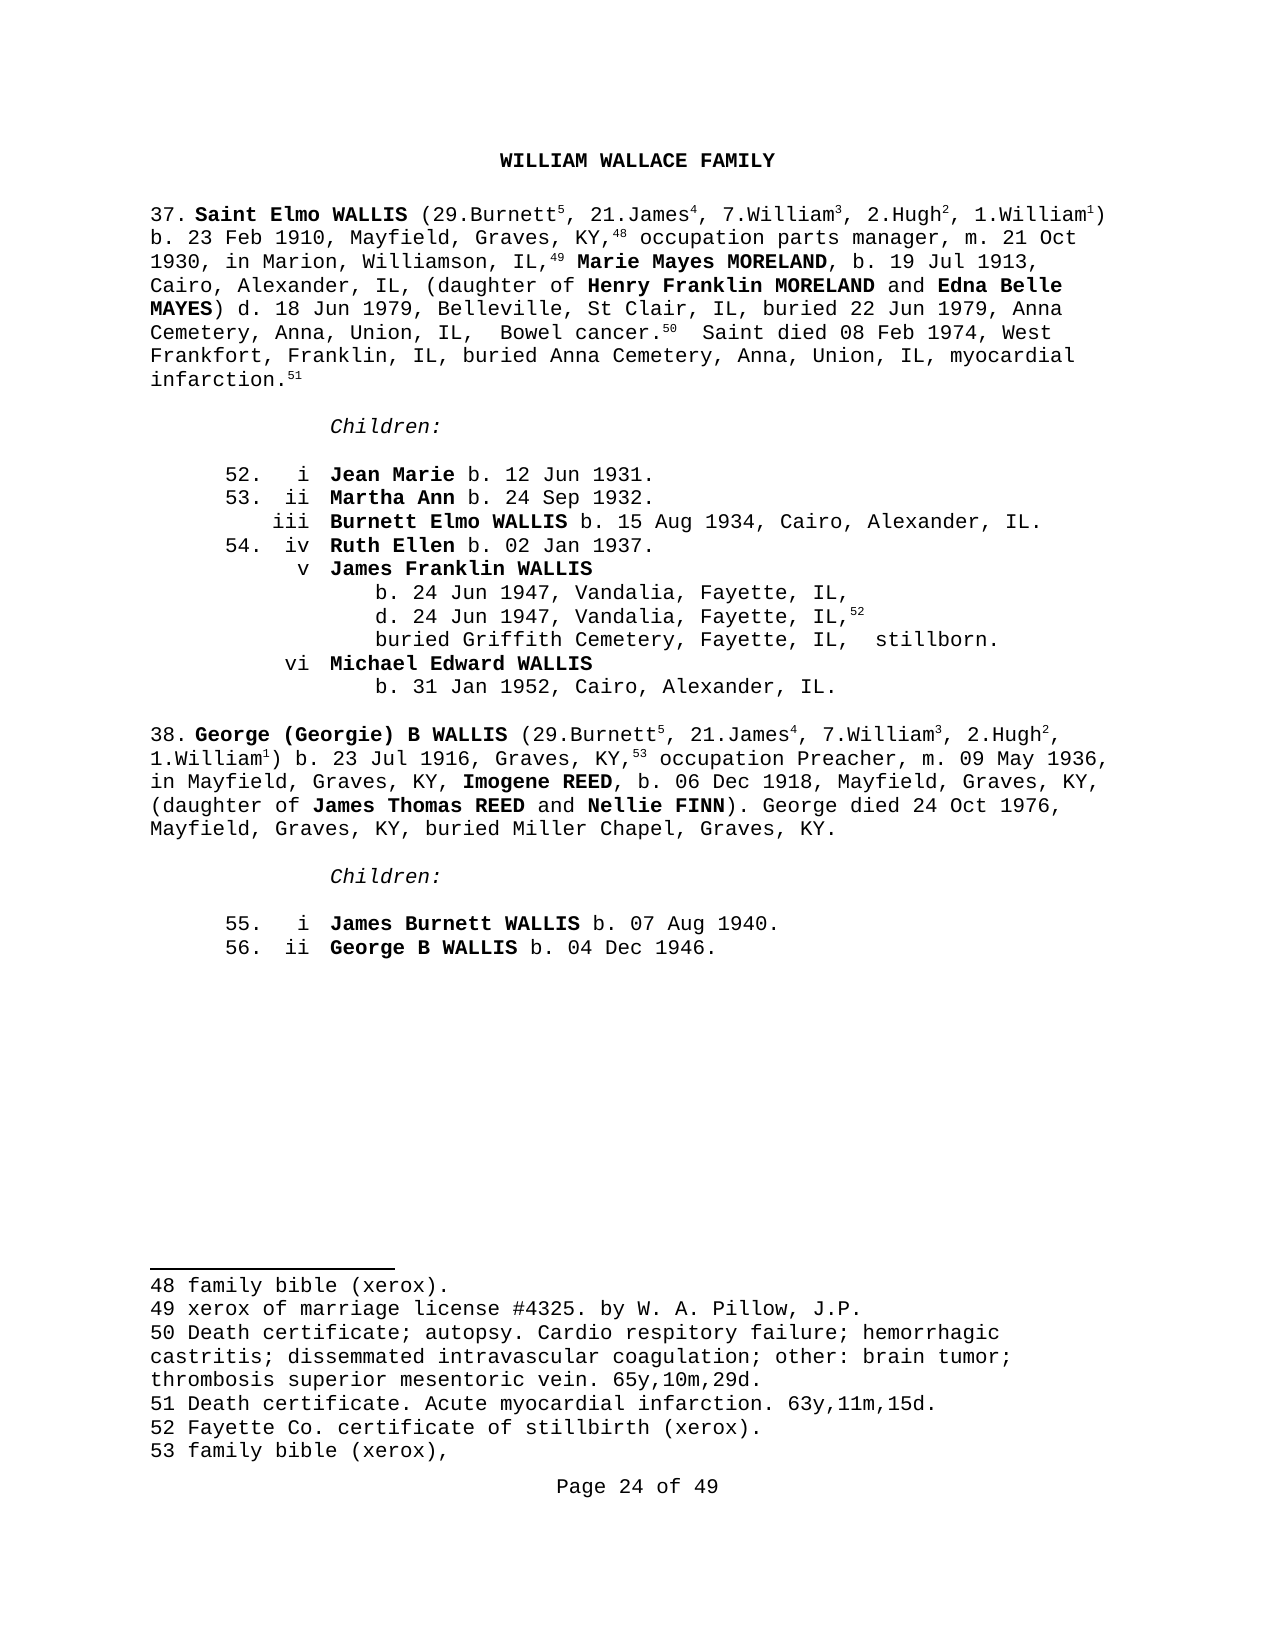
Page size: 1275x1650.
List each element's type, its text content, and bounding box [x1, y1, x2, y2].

text v James Franklin WALLIS [150, 558, 1125, 582]
text 55. i James Burnett WALLIS b. 07 Aug 1940. [150, 913, 1125, 937]
text buried Griffith Cemetery, Fayette, IL, stillborn. [150, 629, 1125, 653]
text xerox of marriage license #4325. by W. A. Pillow, J.P. [150, 1298, 1125, 1322]
text family bible (xerox). [150, 1275, 1125, 1298]
text 53. ii Martha Ann b. 24 Sep 1932. [150, 487, 1125, 511]
text Fayette Co. certificate of stillbirth (xerox). [150, 1417, 1125, 1440]
text iii Burnett Elmo WALLIS b. 15 Aug 1934, Cairo, Alexander, IL. [150, 511, 1125, 535]
text 54. iv Ruth Ellen b. 02 Jan 1937. [150, 535, 1125, 558]
text Death certificate. Acute myocardial infarction. 63y,11m,15d. [150, 1393, 1125, 1417]
text vi Michael Edward WALLIS [150, 653, 1125, 677]
text Children: [150, 416, 1125, 440]
text Children: [150, 866, 1125, 889]
text 56. ii George B WALLIS b. 04 Dec 1946. [150, 937, 1125, 960]
text b. 31 Jan 1952, Cairo, Alexander, IL. [150, 677, 1125, 700]
text 52. i Jean Marie b. 12 Jun 1931. [150, 464, 1125, 487]
text 37. Saint Elmo WALLIS (29.Burnett5, 21.James4, 7.William3, 2.Hugh2, 1.William1) b. 23 Feb 1910, Mayfield, Graves, KY, occupation parts manager, m. 21 Oct 1930, in Marion, Williamson, IL, Marie Mayes MORELAND, b. 19 Jul 1913, Cairo, Alexander, IL, (daughter of Henry Franklin MORELAND and Edna Belle MAYES) d. 18 Jun 1979, Belleville, St Clair, IL, buried 22 Jun 1979, Anna Cemetery, Anna, Union, IL, Bowel cancer. Saint died 08 Feb 1974, West Frankfort, Franklin, IL, buried Anna Cemetery, Anna, Union, IL, myocardial infarction. [150, 204, 1125, 393]
text Death certificate; autopsy. Cardio respitory failure; hemorrhagic castritis; dissemmated intravascular coagulation; other: brain tumor; thrombosis superior mesentoric vein. 65y,10m,29d. [150, 1322, 1125, 1393]
text 38. George (Georgie) B WALLIS (29.Burnett5, 21.James4, 7.William3, 2.Hugh2, 1.William1) b. 23 Jul 1916, Graves, KY, occupation Preacher, m. 09 May 1936, in Mayfield, Graves, KY, Imogene REED, b. 06 Dec 1918, Mayfield, Graves, KY, (daughter of James Thomas REED and Nellie FINN). George died 24 Oct 1976, Mayfield, Graves, KY, buried Miller Chapel, Graves, KY. [150, 724, 1125, 842]
text b. 24 Jun 1947, Vandalia, Fayette, IL, [150, 582, 1125, 606]
text d. 24 Jun 1947, Vandalia, Fayette, IL, [150, 606, 1125, 629]
text family bible (xerox), [150, 1440, 1125, 1464]
